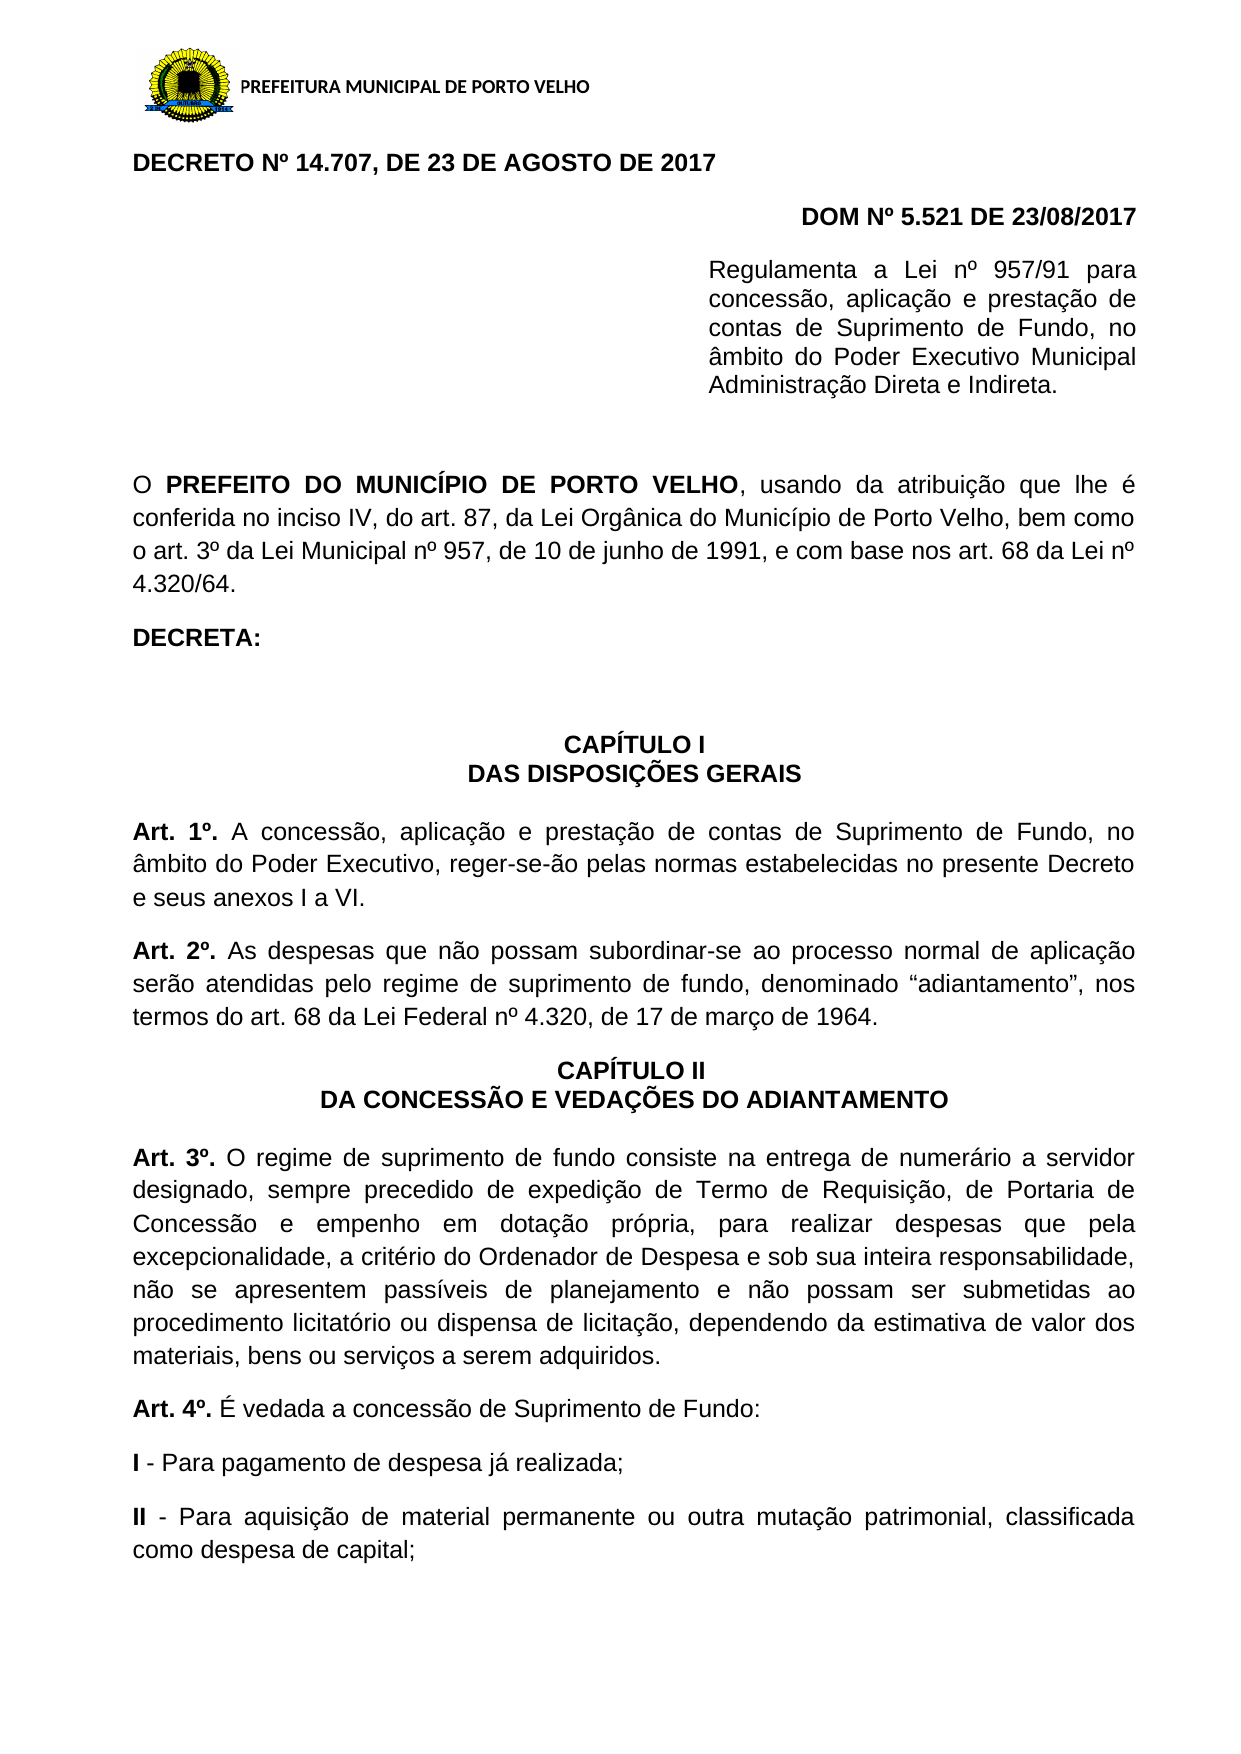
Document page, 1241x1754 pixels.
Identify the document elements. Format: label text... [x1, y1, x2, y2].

text O PREFEITO DO MUNICÍPIO DE PORTO VELHO, usando da atribuição que lhe é conferida no inciso IV, do art. 87, da Lei Orgânica do Município de Porto Velho, bem como o art. 3º da Lei Municipal nº 957, de 10 de junho de 1991, e com base nos art. 68 da Lei nº 4.320/64. [132, 469, 1137, 597]
text CAPÍTULO I [132, 730, 1137, 759]
text Art. 3º. O regime de suprimento de fundo consiste na entrega de numerário a servidor designado, sempre precedido de expedição de Termo de Requisição, de Portaria de Concessão e empenho em dotação própria, para realizar despesas que pela excepcionalidade, a critério do Ordenador de Despesa e sob sua inteira responsabilidade, não se apresentem passíveis de planejamento e não possam ser submetidas ao procedimento licitatório ou dispensa de licitação, dependendo da estimativa de valor dos materiais, bens ou serviços a serem adquiridos. [132, 1142, 1137, 1369]
text I - Para pagamento de despesa já realizada; [132, 1448, 1137, 1477]
text Art. 1º. A concessão, aplicação e prestação de contas de Suprimento de Fundo, no âmbito do Poder Executivo, reger-se-ão pelas normas estabelecidas no presente Decreto e seus anexos I a VI. [132, 816, 1137, 911]
text CAPÍTULO II [132, 1056, 1137, 1085]
text Art. 4º. É vedada a concessão de Suprimento de Fundo: [132, 1394, 1137, 1423]
text DA CONCESSÃO E VEDAÇÕES DO ADIANTAMENTO [132, 1085, 1137, 1114]
text DAS DISPOSIÇÕES GERAIS [132, 759, 1137, 788]
picture [137, 46, 242, 125]
text Regulamenta a Lei nº 957/91 para concessão, aplicação e prestação de contas de Suprimento de Fundo, no âmbito do Poder Executivo Municipal Administração Direta e Indireta. [708, 255, 1137, 399]
text DECRETO Nº 14.707, DE 23 DE AGOSTO DE 2017 [132, 148, 1137, 176]
text DOM Nº 5.521 DE 23/08/2017 [132, 202, 1137, 230]
text DECRETA: [132, 622, 1137, 651]
text II - Para aquisição de material permanente ou outra mutação patrimonial, classificada como despesa de capital; [132, 1502, 1137, 1564]
text Art. 2º. As despesas que não possam subordinar-se ao processo normal de aplicação serão atendidas pelo regime de suprimento de fundo, denominado “adiantamento”, nos termos do art. 68 da Lei Federal nº 4.320, de 17 de março de 1964. [132, 936, 1137, 1031]
